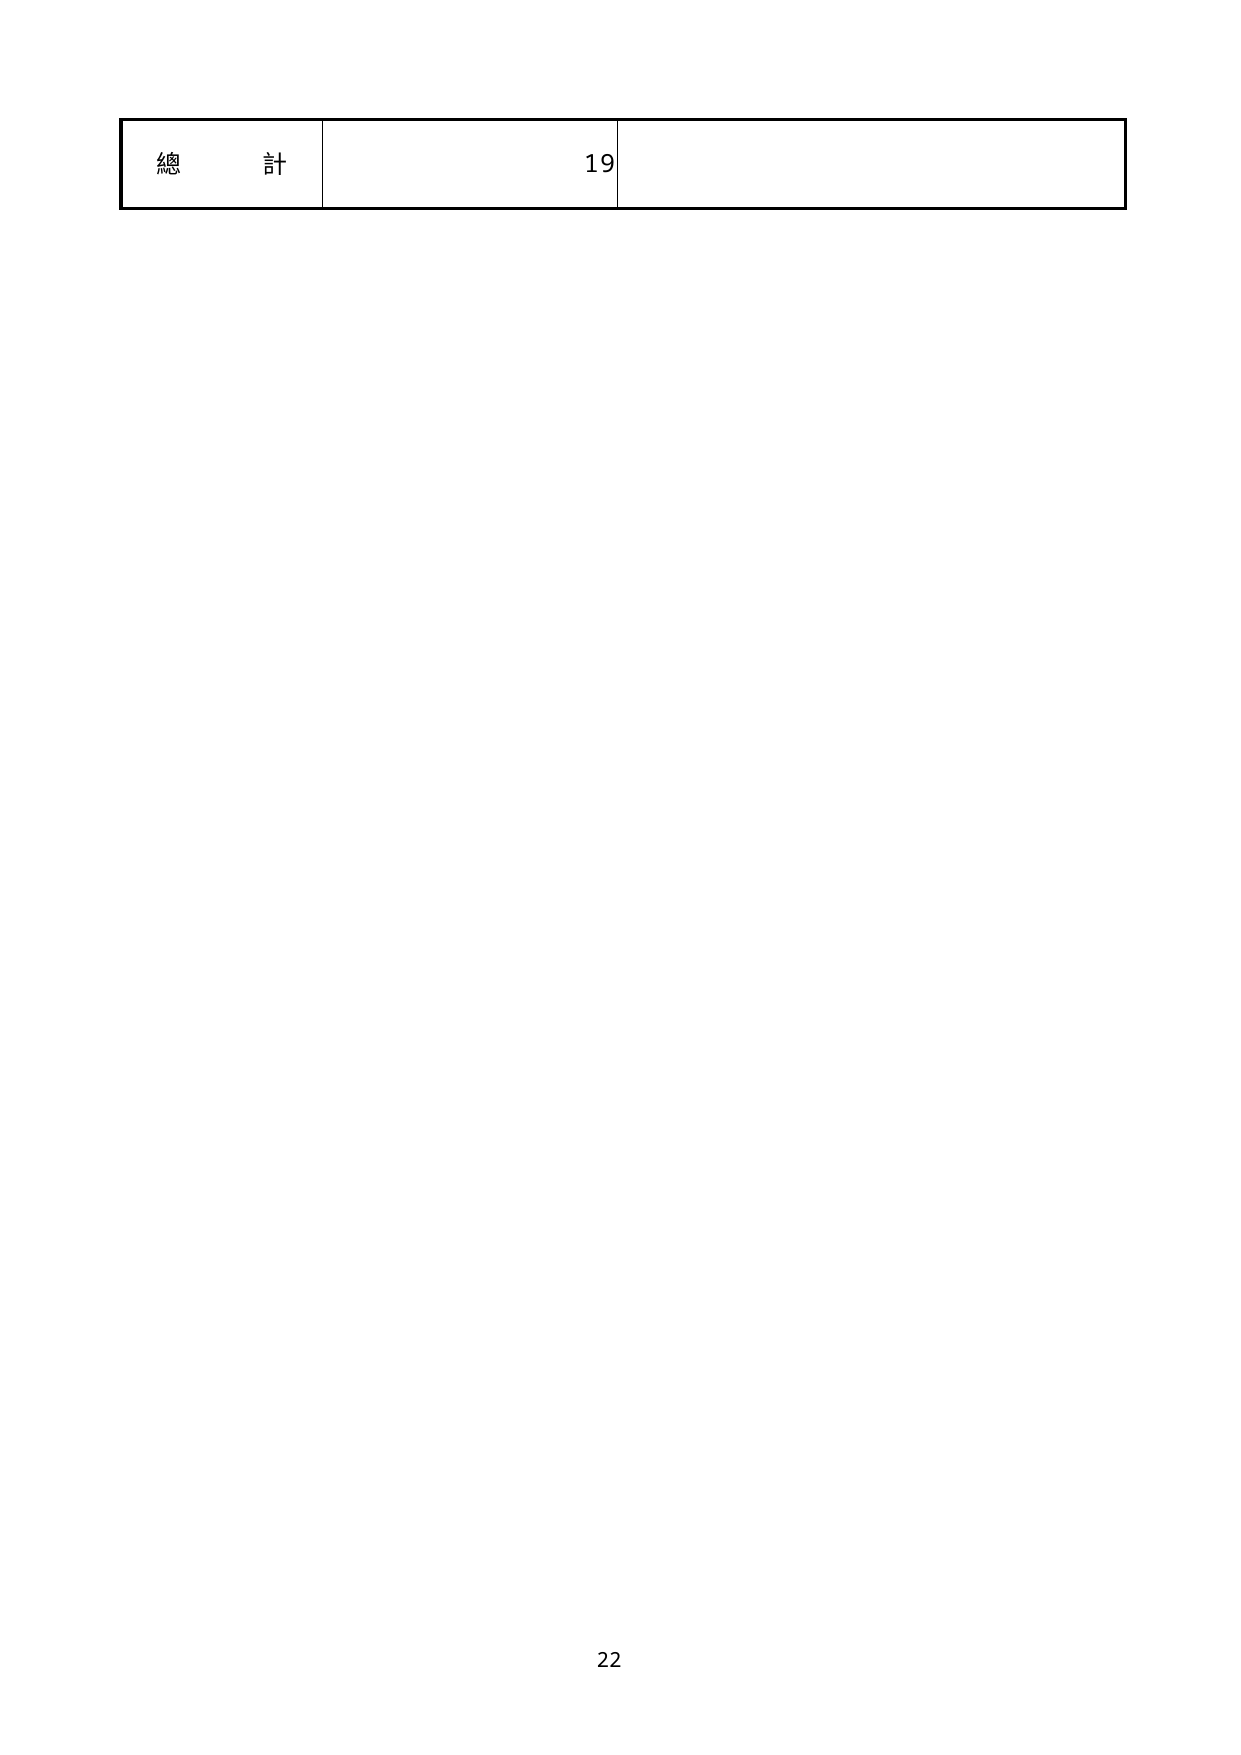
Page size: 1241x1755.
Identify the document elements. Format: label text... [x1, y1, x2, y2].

table_cell 總 計 [123, 121, 322, 207]
table_cell 19 [323, 121, 617, 207]
table_cell [618, 121, 1124, 207]
